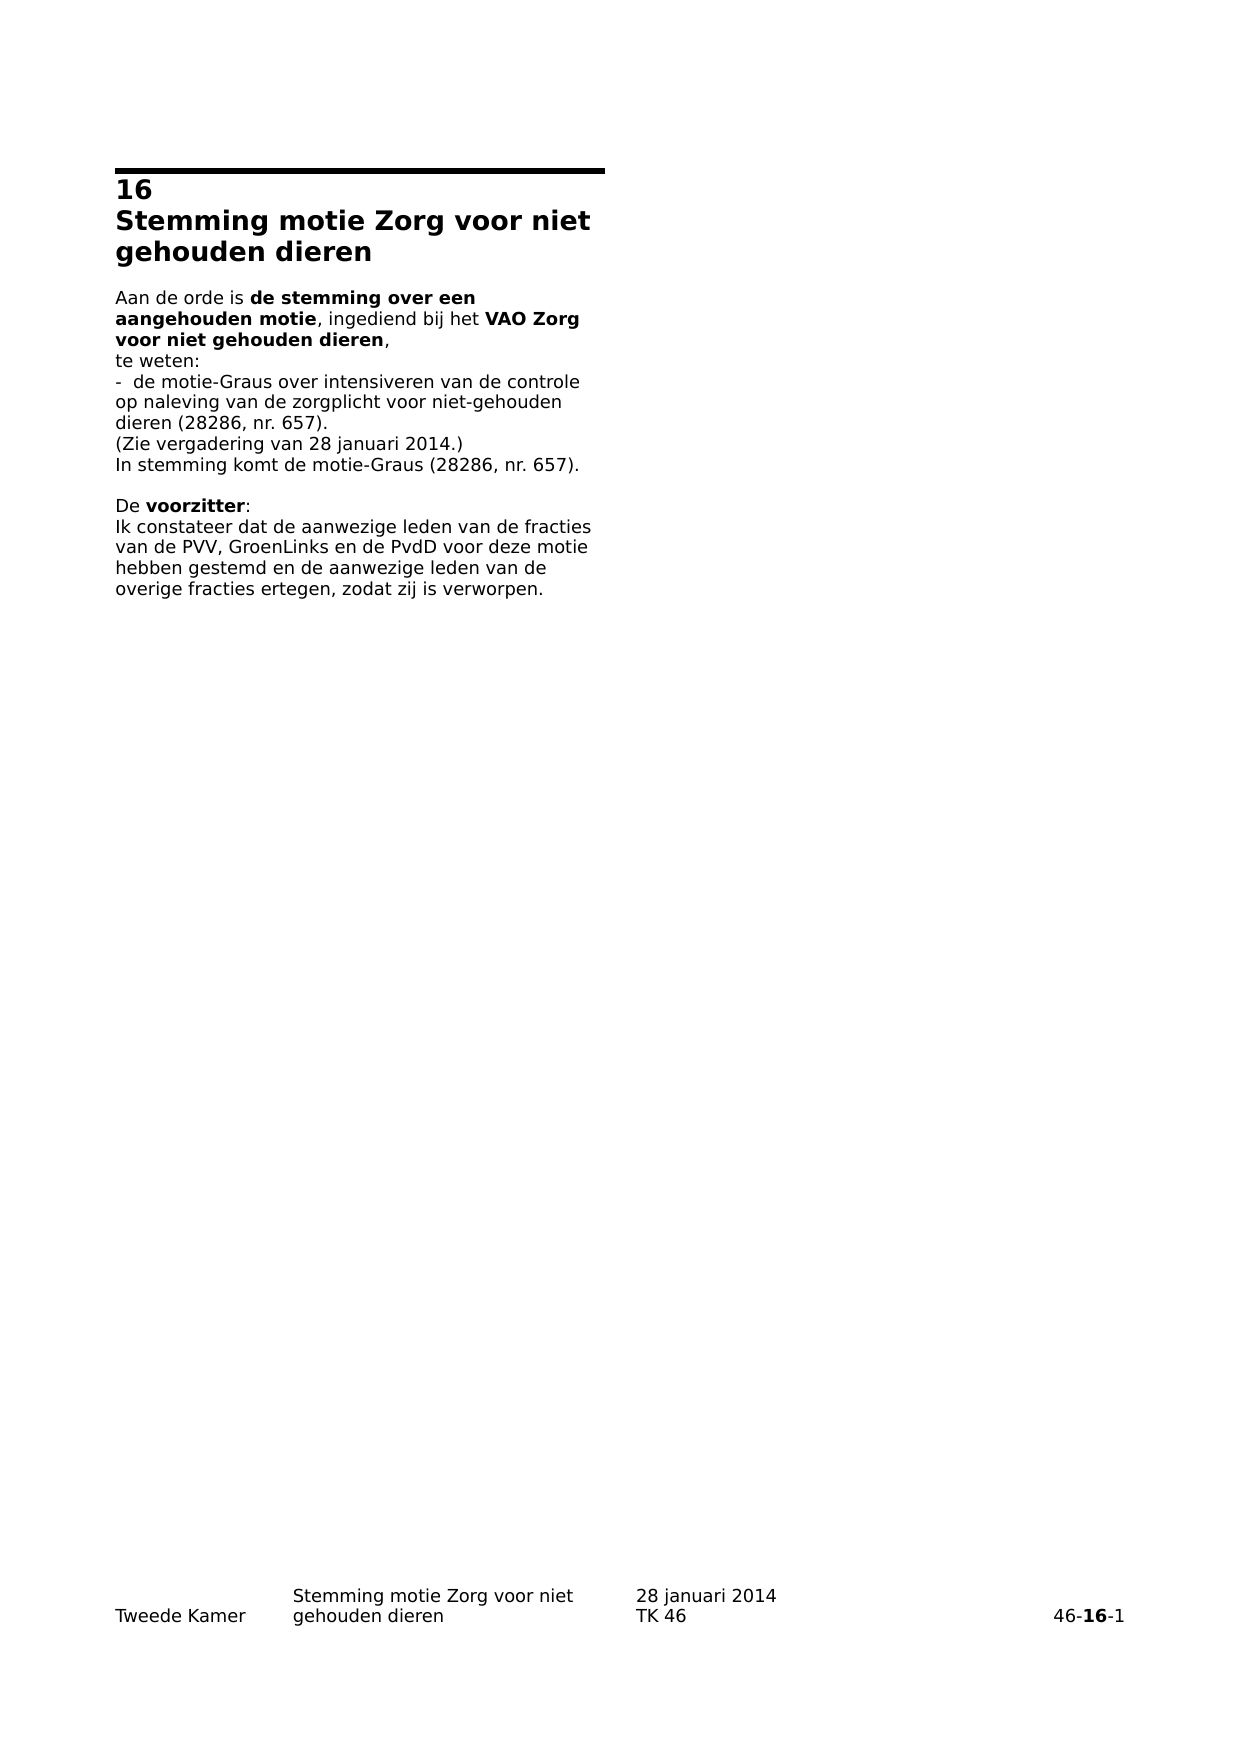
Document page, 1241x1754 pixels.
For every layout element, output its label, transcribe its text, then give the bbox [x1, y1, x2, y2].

title 16 Stemming motie Zorg voor niet gehouden dieren [115, 174, 605, 268]
list de motie-Graus over intensiveren van de controle op naleving van de zorgplicht voor niet-gehouden dieren (28286, nr. 657). [115, 371, 605, 434]
text In stemming komt de motie-Graus (28286, nr. 657). [115, 455, 605, 476]
text (Zie vergadering van 28 januari 2014.) [115, 434, 605, 455]
text Ik constateer dat de aanwezige leden van de fracties van de PVV, GroenLinks en de PvdD voor deze motie hebben gestemd en de aanwezige leden van de overige fracties ertegen, zodat zij is verworpen. [115, 516, 605, 600]
text Aan de orde is de stemming over een aangehouden motie, ingediend bij het VAO Zorg voor niet gehouden dieren, [115, 288, 605, 351]
text te weten: [115, 351, 605, 371]
text De voorzitter: [115, 496, 605, 516]
